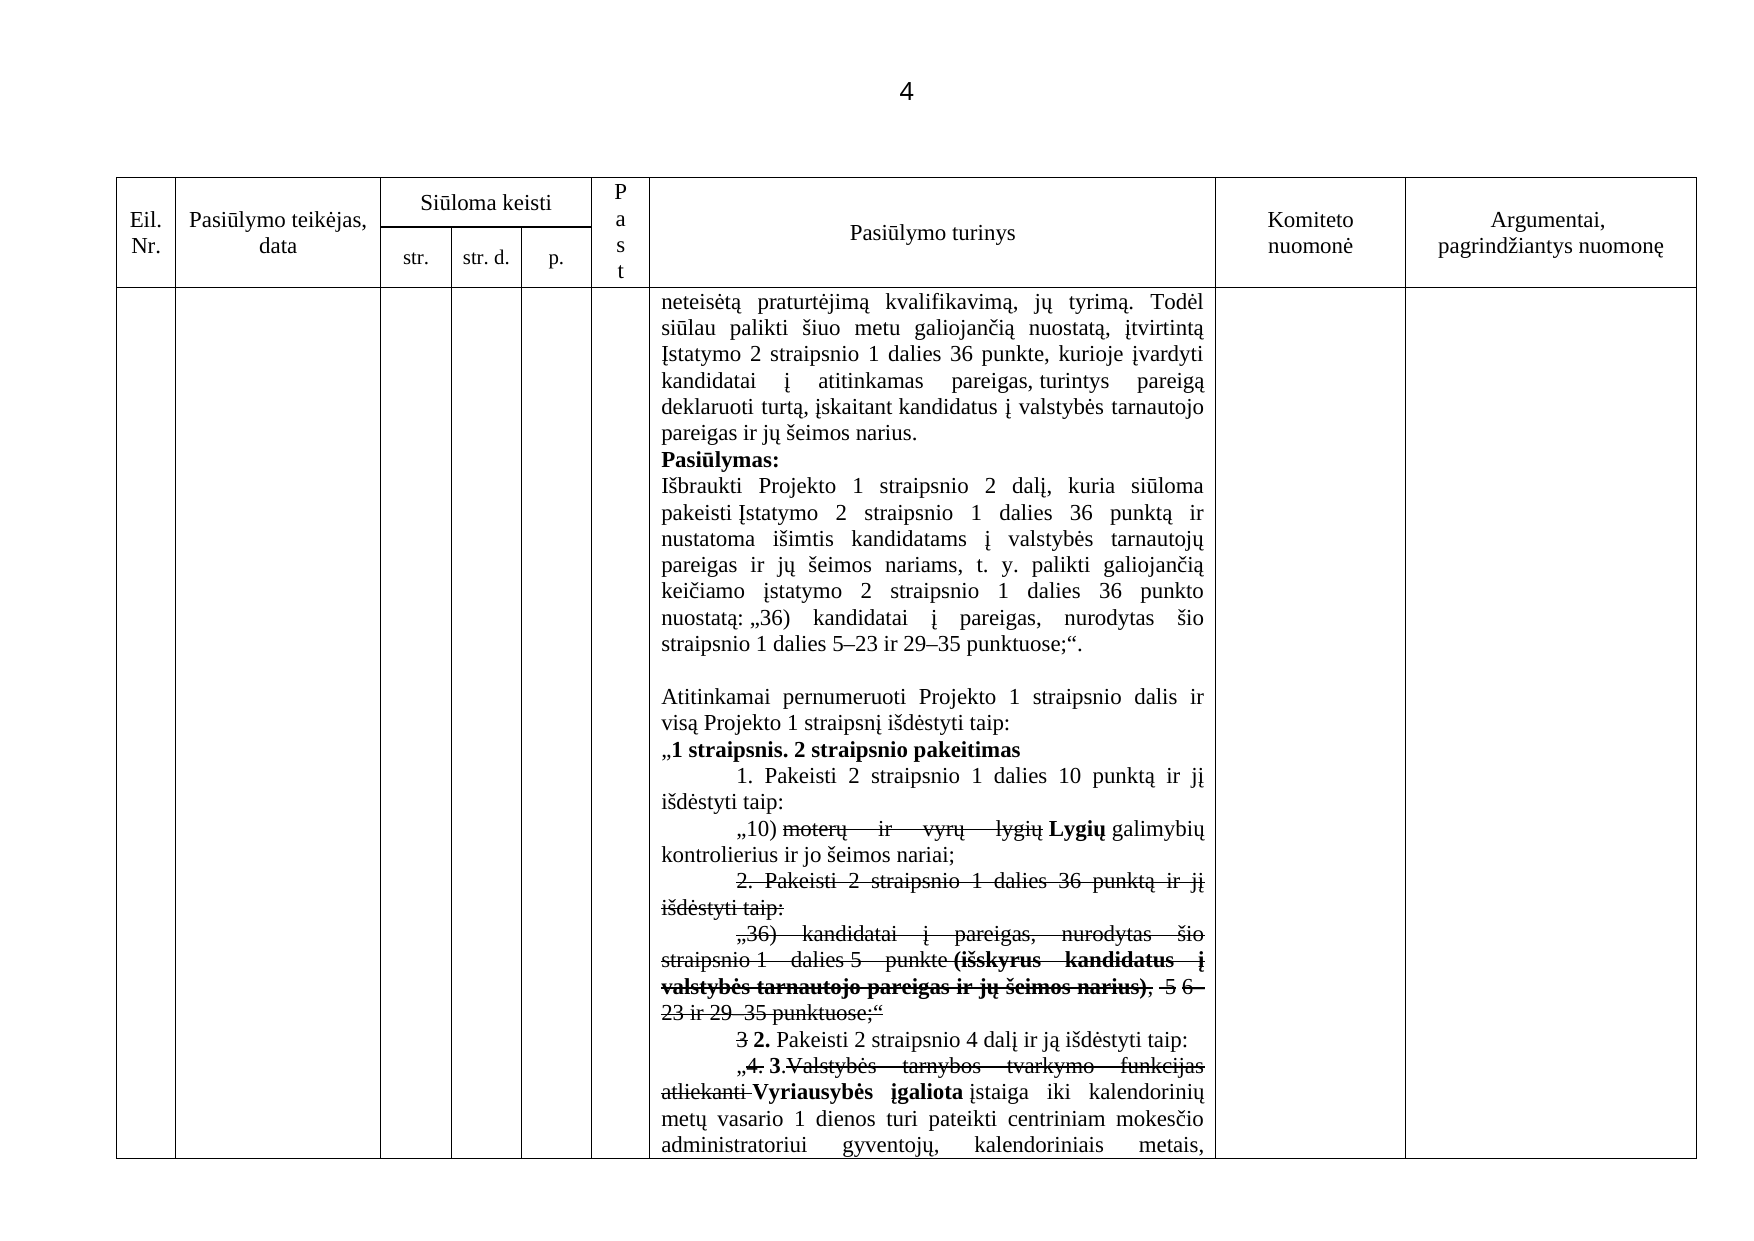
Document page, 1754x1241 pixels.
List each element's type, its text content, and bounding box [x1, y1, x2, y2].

table_header Komiteto nuomonė [1216, 178, 1405, 287]
table_header Argumentai, pagrindžiantys nuomonę [1406, 178, 1696, 287]
table_cell [1406, 288, 1696, 1157]
table_header Siūloma keisti [381, 178, 591, 226]
table_cell p. [522, 228, 591, 287]
table_cell [522, 288, 591, 1157]
table_cell str. d. [452, 228, 521, 287]
table_cell [176, 288, 380, 1157]
table_cell Argumentai: Gyventojų turto deklaravimo įstatymo (toliau tekste – ir Įstatymas) Nr. I-1338 pakeitimo įstatymo projekto (toliau tekste – ir Projektas) 1 straipsnio 2 dalimi, kuria keičiamas Įstatymo 2 straipsnio 1 dalies 36 punktas, panaikinama pareiga kandidatams į valstybės tarnautojus deklaruoti turimą turtą, įskaitant pinigines lėšas. Valstybės tarnybos įstatymo projekto aiškinamajame rašte teigiama, kad Gyventojų turto deklaravimo įstatyme numatyta pareiga kandidatams į valstybės tarnautojo pareigas deklaruoti turtą laikytina pertekline; Valstybės tarnybos departamentas kandidatų turto deklaracijos duomenų neanalizuoja ir nenaudoja sprendimams priimti. Siekiant paprastinti stojimą į valstybės tarnybą, didinti jos patrauklumą kandidatams, Projekto rengėjai siūlo šios pareigos atsisakyti. Manau, jog tai, kad Valstybės tarnybos departamentas kandidatų į valstybės tarnautojo pareigas užpildytų turto deklaracijų priėmimo į tarnybą metu neanalizuoja, nėra pagrindas atsisakyti nuostatos, įpareigojančios juos teikti turto deklaraciją. Šios nuostatos atsisakymas sudaro prielaidas apsunkinti veikų už neteisėtą praturtėjimą kvalifikavimą, jų tyrimą. Todėl siūlau palikti šiuo metu galiojančią nuostatą, įtvirtintą Įstatymo 2 straipsnio 1 dalies 36 punkte, kurioje įvardyti kandidatai į atitinkamas pareigas, turintys pareigą deklaruoti turtą, įskaitant kandidatus į valstybės tarnautojo pareigas ir jų šeimos narius. Pasiūlymas: Išbraukti Projekto 1 straipsnio 2 dalį, kuria siūloma pakeisti Įstatymo 2 straipsnio 1 dalies 36 punktą ir nustatoma išimtis kandidatams į valstybės tarnautojų pareigas ir jų šeimos nariams, t. y. palikti galiojančią keičiamo įstatymo 2 straipsnio 1 dalies 36 punkto nuostatą: „36) kandidatai į pareigas, nurodytas šio straipsnio 1 dalies 5–23 ir 29–35 punktuose;“. Atitinkamai pernumeruoti Projekto 1 straipsnio dalis ir visą Projekto 1 straipsnį išdėstyti taip: „1 straipsnis. 2 straipsnio pakeitimas 1. Pakeisti 2 straipsnio 1 dalies 10 punktą ir jį išdėstyti taip: „10) moterų ir vyrų lygių Lygių galimybių kontrolierius ir jo šeimos nariai; 2. Pakeisti 2 straipsnio 1 dalies 36 punktą ir jį išdėstyti taip: „36) kandidatai į pareigas, nurodytas šio straipsnio 1 dalies 5 punkte (išskyrus kandidatus į valstybės tarnautojo pareigas ir jų šeimos narius), 5 6–23 ir 29–35 punktuose;“ 3 2. Pakeisti 2 straipsnio 4 dalį ir ją išdėstyti taip: „4. 3.Valstybės tarnybos tvarkymo funkcijas atliekanti Vyriausybės įgaliota įstaiga iki kalendorinių metų vasario 1 dienos turi pateikti centriniam mokesčio administratoriui gyventojų, kalendoriniais metais, einančiais prieš kalendorinius metus, kuriais pateikiamas šis sąrašas, ėjusių valstybės tarnautojo pareigas, taip pat kandidatavusių į šias pareigas gyventojų vardinį sąrašą.“ 4. 3. Pakeisti 2 straipsnio 4 dalį ir ją išdėstyti taip: „4. Vyriausybės įgaliota įstaiga iki kalendorinių metų vasario 1 dienos turi pateikti centriniam mokesčio administratoriui gyventojų, kalendoriniais metais, einančiais prieš kalendorinius metus, kuriais pateikiamas šis sąrašas, ėjusių valstybės tarnautojo pareigas, taip pat kandidatavusių į šias pareigas gyventojų vardinį sąrašą.“ Vyriausybės įgaliota įstaiga iki kalendorinių metų vasario 1 dienos turi pateikti centriniam mokesčio administratoriui gyventojų, paskutiniais praėjusiais kalendoriniais metais ėjusių šio straipsnio 1 dalyje nurodytas pareigas, taip pat kandidatavusių, priimtų, išrinktų ar paskirtų į šias pareigas gyventojų, kurių duomenys yra tvarkomi Viešojo sektoriaus darbuotojų registre, vardinį sąrašą.“ 5. 4. Pakeisti 2 straipsnio 5 dalį ir ją išdėstyti taip: „5. Įmonės, įstaigos ir organizacijos, įgaliotos tvarkyti šio straipsnio 1 dalies 5–16, 23, 29, 30, 33 punktuose nurodytų gyventojų duomenis, jeigu šie duomenys nėra pateikti valstybės tarnybos tvarkymo funkcijas atliekančiai įstaigai Vyriausybės įgaliotai įstaigai, turi pateikti centriniam mokesčio administratoriui gyventojų, paskutiniais praėjusiais kalendoriniais metais ėjusių šio straipsnio 1 dalies 5–16, 23, 29, 30, 33 punktuose nurodytas pareigas, taip pat kandidatavusių, priimtų, išrinktų ar paskirtų į šias pareigas gyventojų vardinius sąrašus.“ 6. 5. Pakeisti 2 straipsnio 5 dalį ir ją išdėstyti taip: „5. Įmonės, įstaigos ir organizacijos, įgaliotos tvarkyti šio straipsnio 1 dalies 5–16, 23, 29, 30, 33 punktuose nurodytų gyventojų duomenis, jeigu šie duomenys nėra pateikti Vyriausybės įgaliotai įstaigai tvarkomi Viešojo sektoriaus darbuotojų registre, turi pateikti centriniam mokesčio administratoriui gyventojų, paskutiniais praėjusiais kalendoriniais metais ėjusių šio straipsnio 1 dalies 5–16, 23, 29, 30, 33 punktuose nurodytas pareigas, taip pat kandidatavusių, priimtų, išrinktų ar paskirtų į šias pareigas gyventojų vardinius sąrašus.“ [650, 288, 1215, 1157]
table_cell [117, 288, 175, 1157]
table_header Pastabos [592, 178, 649, 287]
table_header Eil. Nr. [117, 178, 175, 287]
table_cell [592, 288, 649, 1157]
table_header Pasiūlymo turinys [650, 178, 1215, 287]
table_cell [452, 288, 521, 1157]
table_header Pasiūlymo teikėjas, data [176, 178, 380, 287]
table_cell str. [381, 228, 451, 287]
table_cell [1216, 288, 1405, 1157]
table_cell [381, 288, 451, 1157]
